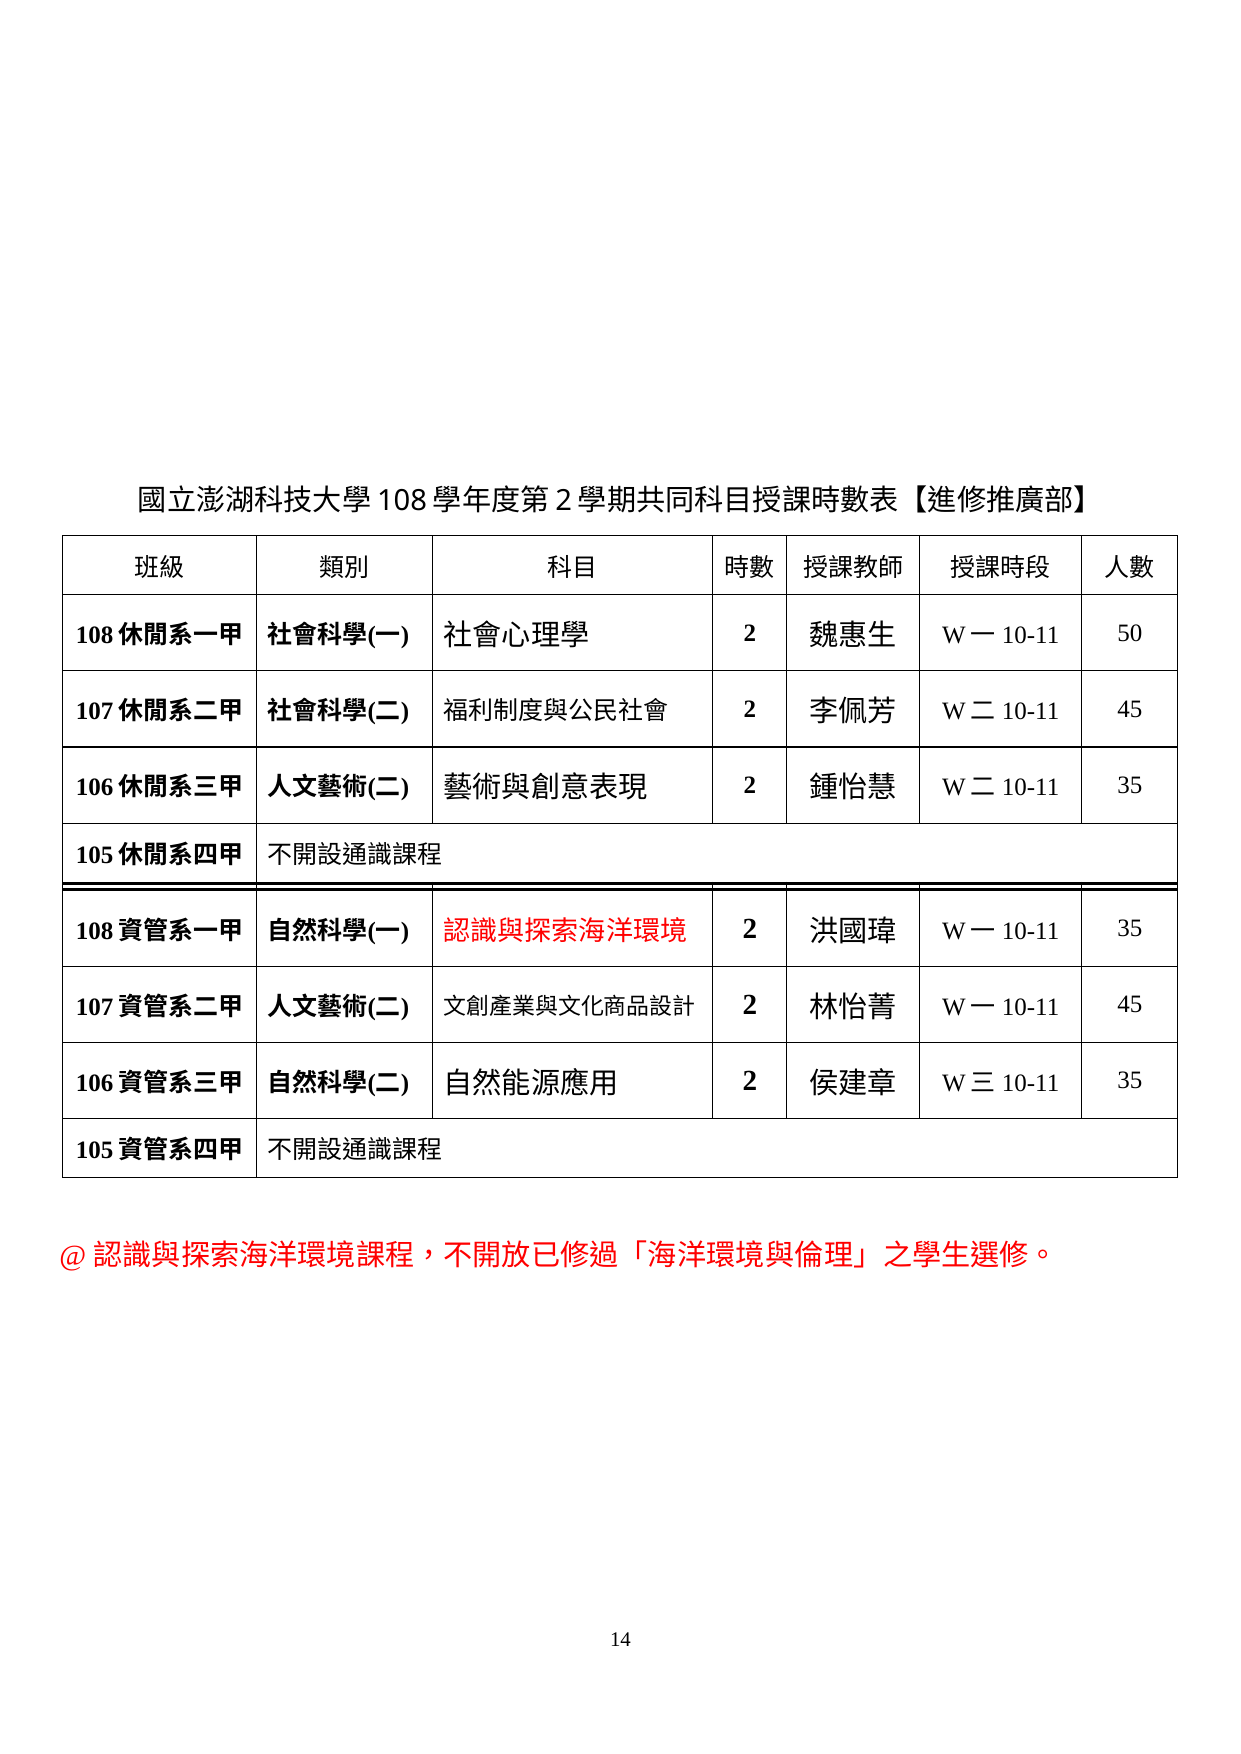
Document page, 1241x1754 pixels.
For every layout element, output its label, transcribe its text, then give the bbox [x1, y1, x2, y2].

table_cell 107休閒系二甲 [63, 671, 256, 746]
table_cell 35 [1082, 891, 1177, 966]
table_cell 2 [713, 891, 786, 966]
table_cell 45 [1082, 967, 1177, 1042]
table_header 時數 [713, 536, 786, 594]
table_cell 2 [713, 671, 786, 746]
table_cell W一 10-11 [920, 967, 1081, 1042]
table_cell 50 [1082, 595, 1177, 670]
table_cell 認識與探索海洋環境 [433, 891, 712, 966]
table_cell W一 10-11 [920, 891, 1081, 966]
table_cell 2 [713, 748, 786, 822]
table_header 班級 [63, 536, 256, 594]
table_cell W三 10-11 [920, 1043, 1081, 1118]
table_cell 自然科學(二) [257, 1043, 432, 1118]
table_cell 106資管系三甲 [63, 1043, 256, 1118]
table_cell 35 [1082, 1043, 1177, 1118]
table_cell 自然能源應用 [433, 1043, 712, 1118]
table_cell W二 10-11 [920, 748, 1081, 822]
table_cell 105休閒系四甲 [63, 824, 256, 882]
table_header 人數 [1082, 536, 1177, 594]
table_cell 108休閒系一甲 [63, 595, 256, 670]
table_cell 2 [713, 967, 786, 1042]
table_cell 林怡菁 [787, 967, 919, 1042]
table_cell 106休閒系三甲 [63, 748, 256, 822]
table_cell 108資管系一甲 [63, 891, 256, 966]
table_cell 35 [1082, 748, 1177, 822]
table_cell 2 [713, 595, 786, 670]
table_cell 不開設通識課程 [257, 1119, 1177, 1177]
table_cell 藝術與創意表現 [433, 748, 712, 822]
table_cell 社會心理學 [433, 595, 712, 670]
table_cell 人文藝術(二) [257, 967, 432, 1042]
table_cell 侯建章 [787, 1043, 919, 1118]
table_cell 福利制度與公民社會 [433, 671, 712, 746]
table_cell 洪國瑋 [787, 891, 919, 966]
table_cell 107資管系二甲 [63, 967, 256, 1042]
table_header 類別 [257, 536, 432, 594]
table_cell 社會科學(二) [257, 671, 432, 746]
table_cell 人文藝術(二) [257, 748, 432, 822]
table_cell 社會科學(一) [257, 595, 432, 670]
table_cell 2 [713, 1043, 786, 1118]
table_cell W二 10-11 [920, 671, 1081, 746]
table_cell 不開設通識課程 [257, 824, 1177, 882]
table_cell W一 10-11 [920, 595, 1081, 670]
table_cell 45 [1082, 671, 1177, 746]
table_header 科目 [433, 536, 712, 594]
table_cell 自然科學(一) [257, 891, 432, 966]
table_cell 105資管系四甲 [63, 1119, 256, 1177]
table_cell 文創產業與文化商品設計 [433, 967, 712, 1042]
table_header 授課教師 [787, 536, 919, 594]
table_cell 李佩芳 [787, 671, 919, 746]
table_header 授課時段 [920, 536, 1081, 594]
table_cell 鍾怡慧 [787, 748, 919, 822]
text @ 認識與探索海洋環境課程，不開放已修過「海洋環境與倫理」之學生選修。 [59, 1216, 1181, 1291]
text 國立澎湖科技大學108學年度第2學期共同科目授課時數表【進修推廣部】 [59, 460, 1181, 535]
table_cell 魏惠生 [787, 595, 919, 670]
